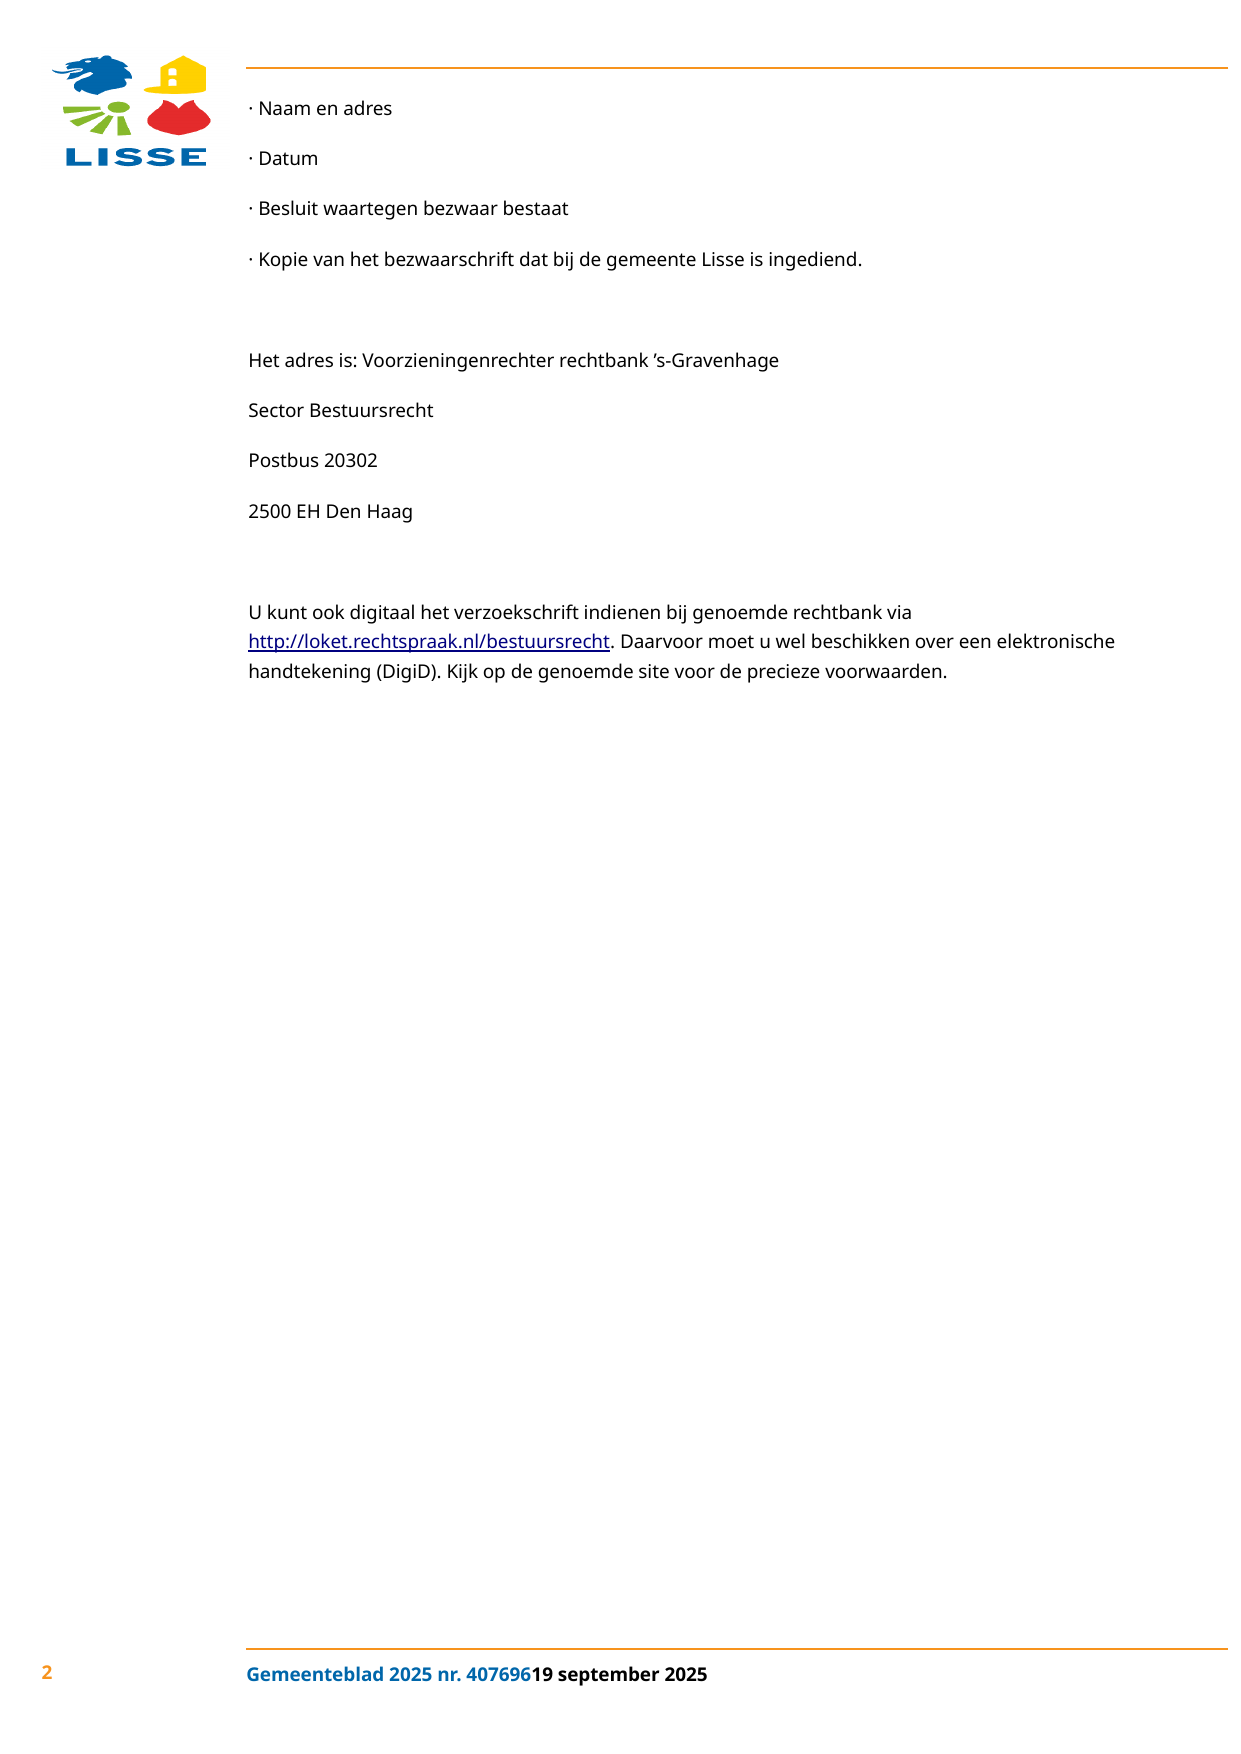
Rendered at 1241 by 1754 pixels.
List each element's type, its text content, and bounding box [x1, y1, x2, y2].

text Postbus 20302 [248, 448, 1152, 473]
text · Besluit waartegen bezwaar bestaat [248, 196, 1152, 221]
text U kunt ook digitaal het verzoekschrift indienen bij genoemde rechtbank via http://loket.rechtspraak.nl/bestuursrecht. Daarvoor moet u wel beschikken over een elektronische handtekening (DigiD). Kijk op de genoemde site voor de precieze voorwaarden. [248, 599, 1152, 684]
text · Datum [248, 145, 1152, 171]
text · Naam en adres [248, 95, 1152, 121]
text · Kopie van het bezwaarschrift dat bij de gemeente Lisse is ingediend. [248, 246, 1152, 272]
text Sector Bestuursrecht [248, 397, 1152, 423]
picture [41, 47, 231, 172]
text 2500 EH Den Haag [248, 498, 1152, 524]
text Het adres is: Voorzieningenrechter rechtbank ’s-Gravenhage [248, 347, 1152, 373]
